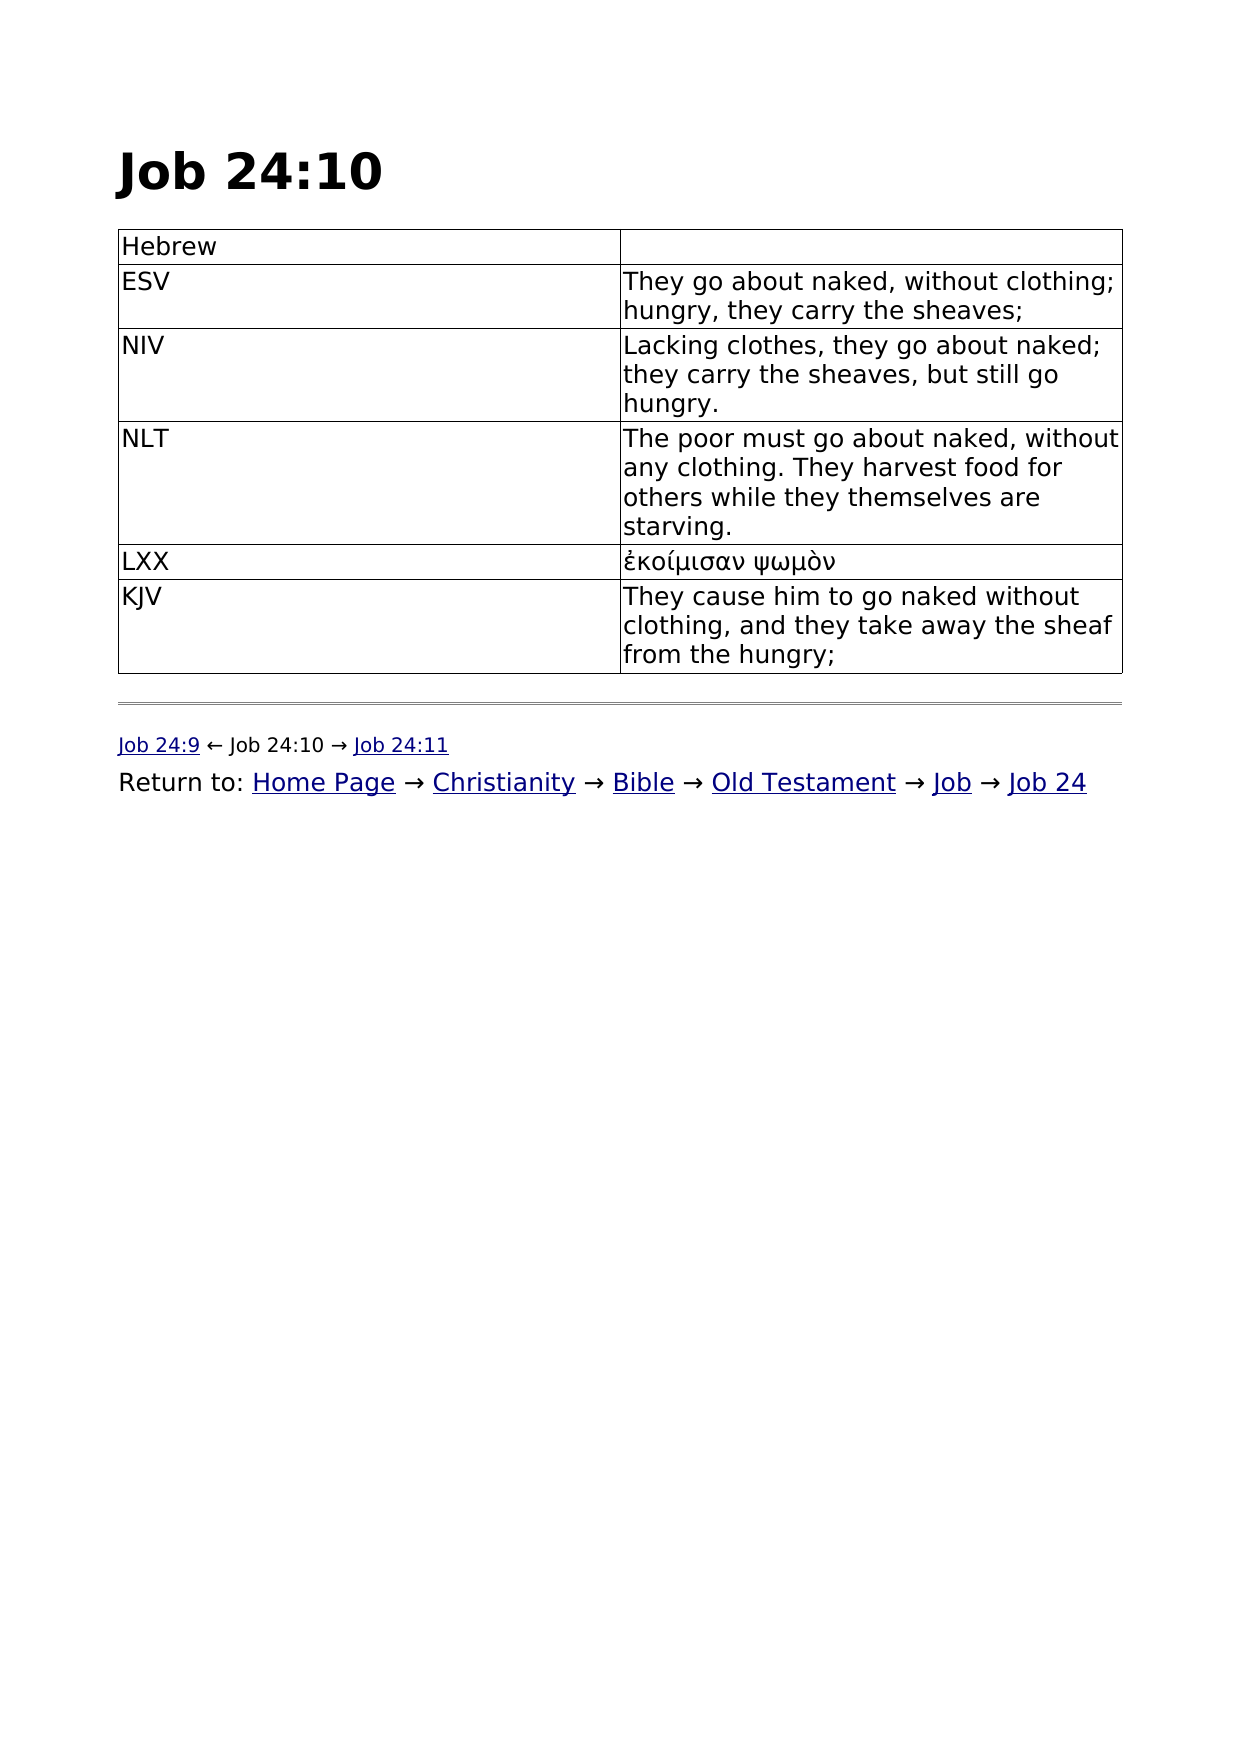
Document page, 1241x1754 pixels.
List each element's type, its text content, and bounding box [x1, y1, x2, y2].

text Job 24:9 ← Job 24:10 → Job 24:11 [118, 734, 1122, 768]
table_cell KJV [119, 580, 620, 673]
table_cell They cause him to go naked without clothing, and they take away the sheaf from the hungry; [621, 580, 1122, 673]
table_cell Lacking clothes, they go about naked; they carry the sheaves, but still go hungry. [621, 329, 1122, 421]
table_cell NLT [119, 422, 620, 544]
table_header [621, 230, 1122, 264]
table_header Hebrew [119, 230, 620, 264]
table_cell The poor must go about naked, without any clothing. They harvest food for others while they themselves are starving. [621, 422, 1122, 544]
table_cell ESV [119, 265, 620, 328]
table_cell LXX [119, 545, 620, 579]
table_cell They go about naked, without clothing; hungry, they carry the sheaves; [621, 265, 1122, 328]
table_cell NIV [119, 329, 620, 421]
table_cell ἐκοίμισαν ψωμὸν [621, 545, 1122, 579]
text Return to: Home Page → Christianity → Bible → Old Testament → Job → Job 24 [118, 768, 1122, 797]
subtitle Job 24:10 [118, 143, 1122, 201]
